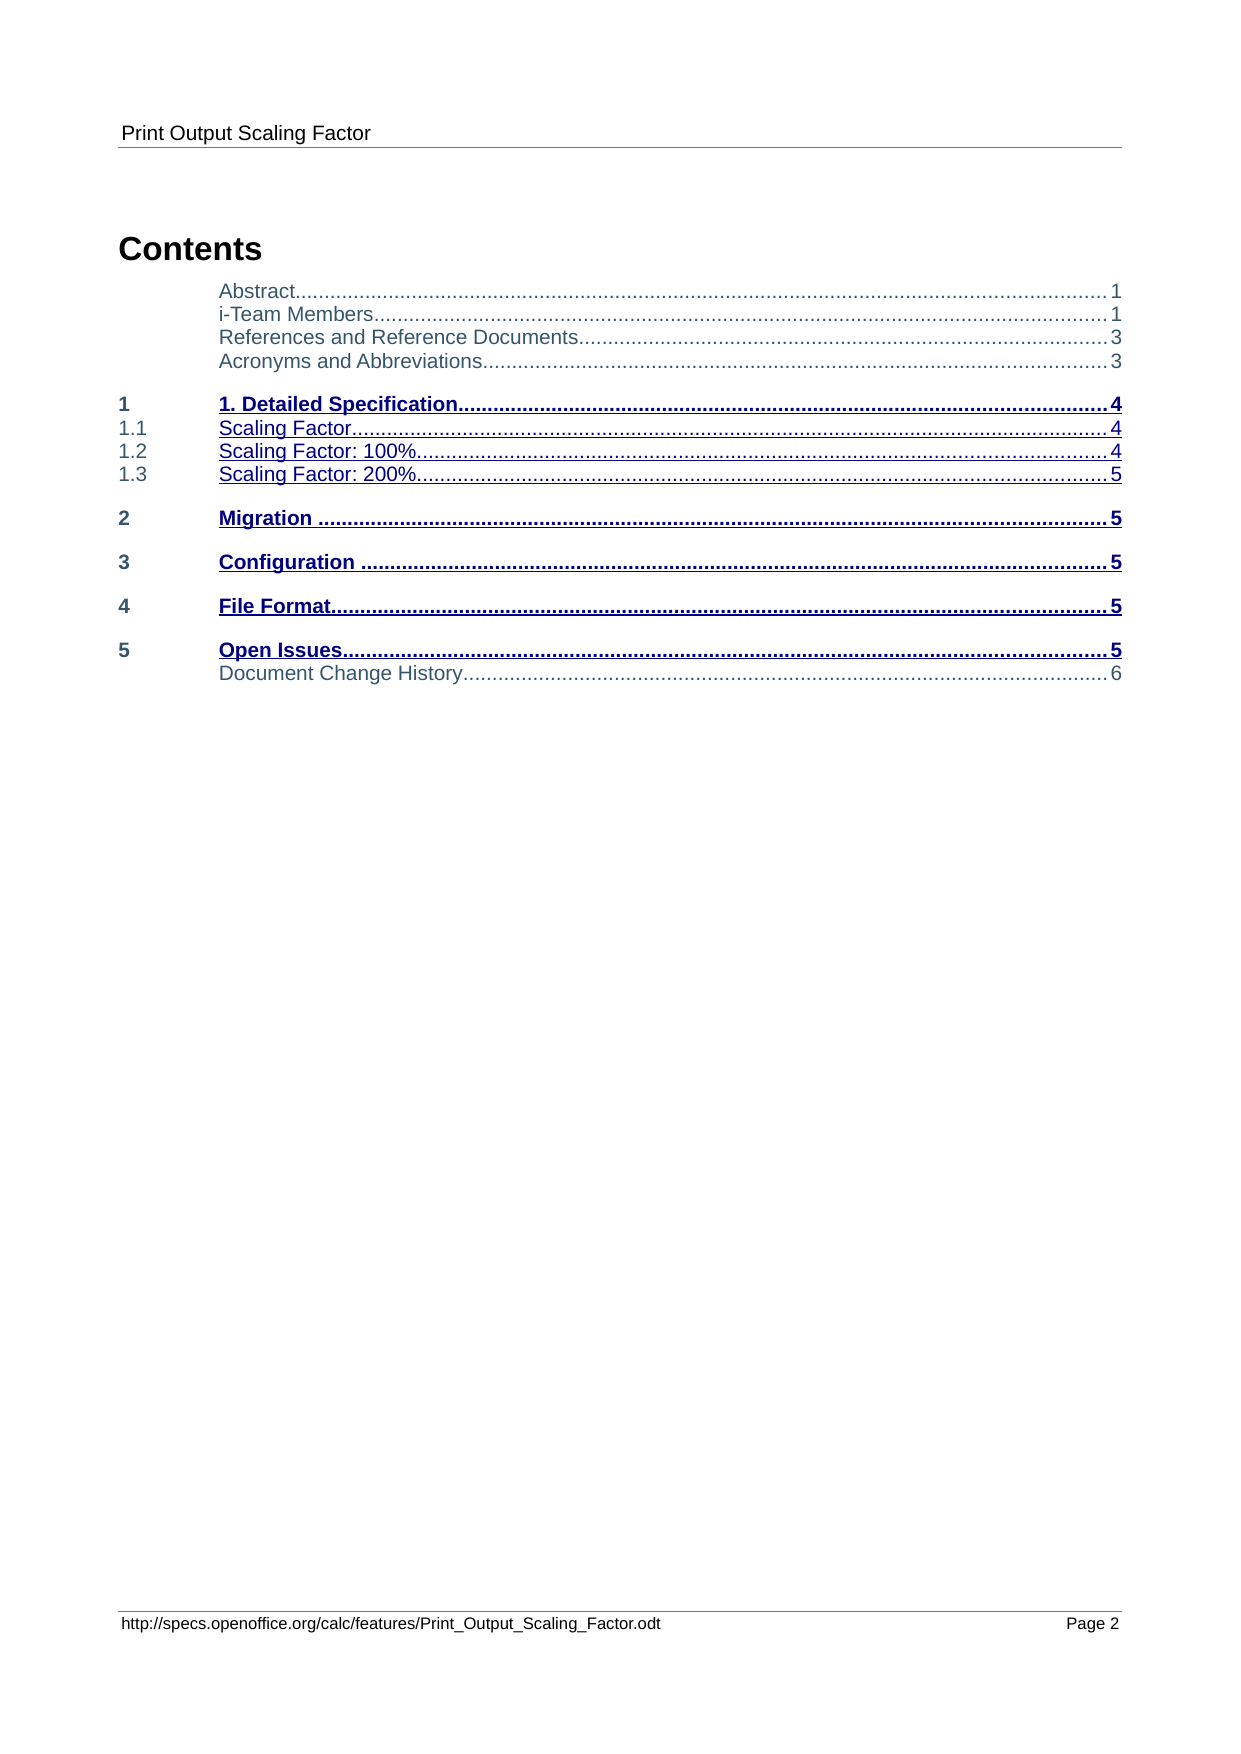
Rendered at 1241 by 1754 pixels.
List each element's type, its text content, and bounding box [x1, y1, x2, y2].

text References and Reference Documents 3 [118, 326, 1122, 349]
subtitle Contents [118, 230, 1122, 267]
text Acronyms and Abbreviations 3 [118, 349, 1122, 372]
text Abstract 1 [118, 279, 1122, 303]
text 4 File Format 5 [118, 594, 1122, 617]
text 1.2 Scaling Factor: 100% 4 [118, 439, 1122, 463]
text 1 1. Detailed Specification 4 [118, 393, 1122, 416]
text 2 Migration 5 [118, 507, 1122, 530]
text Document Change History 6 [118, 661, 1122, 684]
text 1.1 Scaling Factor 4 [118, 416, 1122, 439]
text i-Team Members 1 [118, 303, 1122, 326]
text 1.3 Scaling Factor: 200% 5 [118, 463, 1122, 486]
text 5 Open Issues 5 [118, 638, 1122, 661]
text 3 Configuration 5 [118, 550, 1122, 574]
